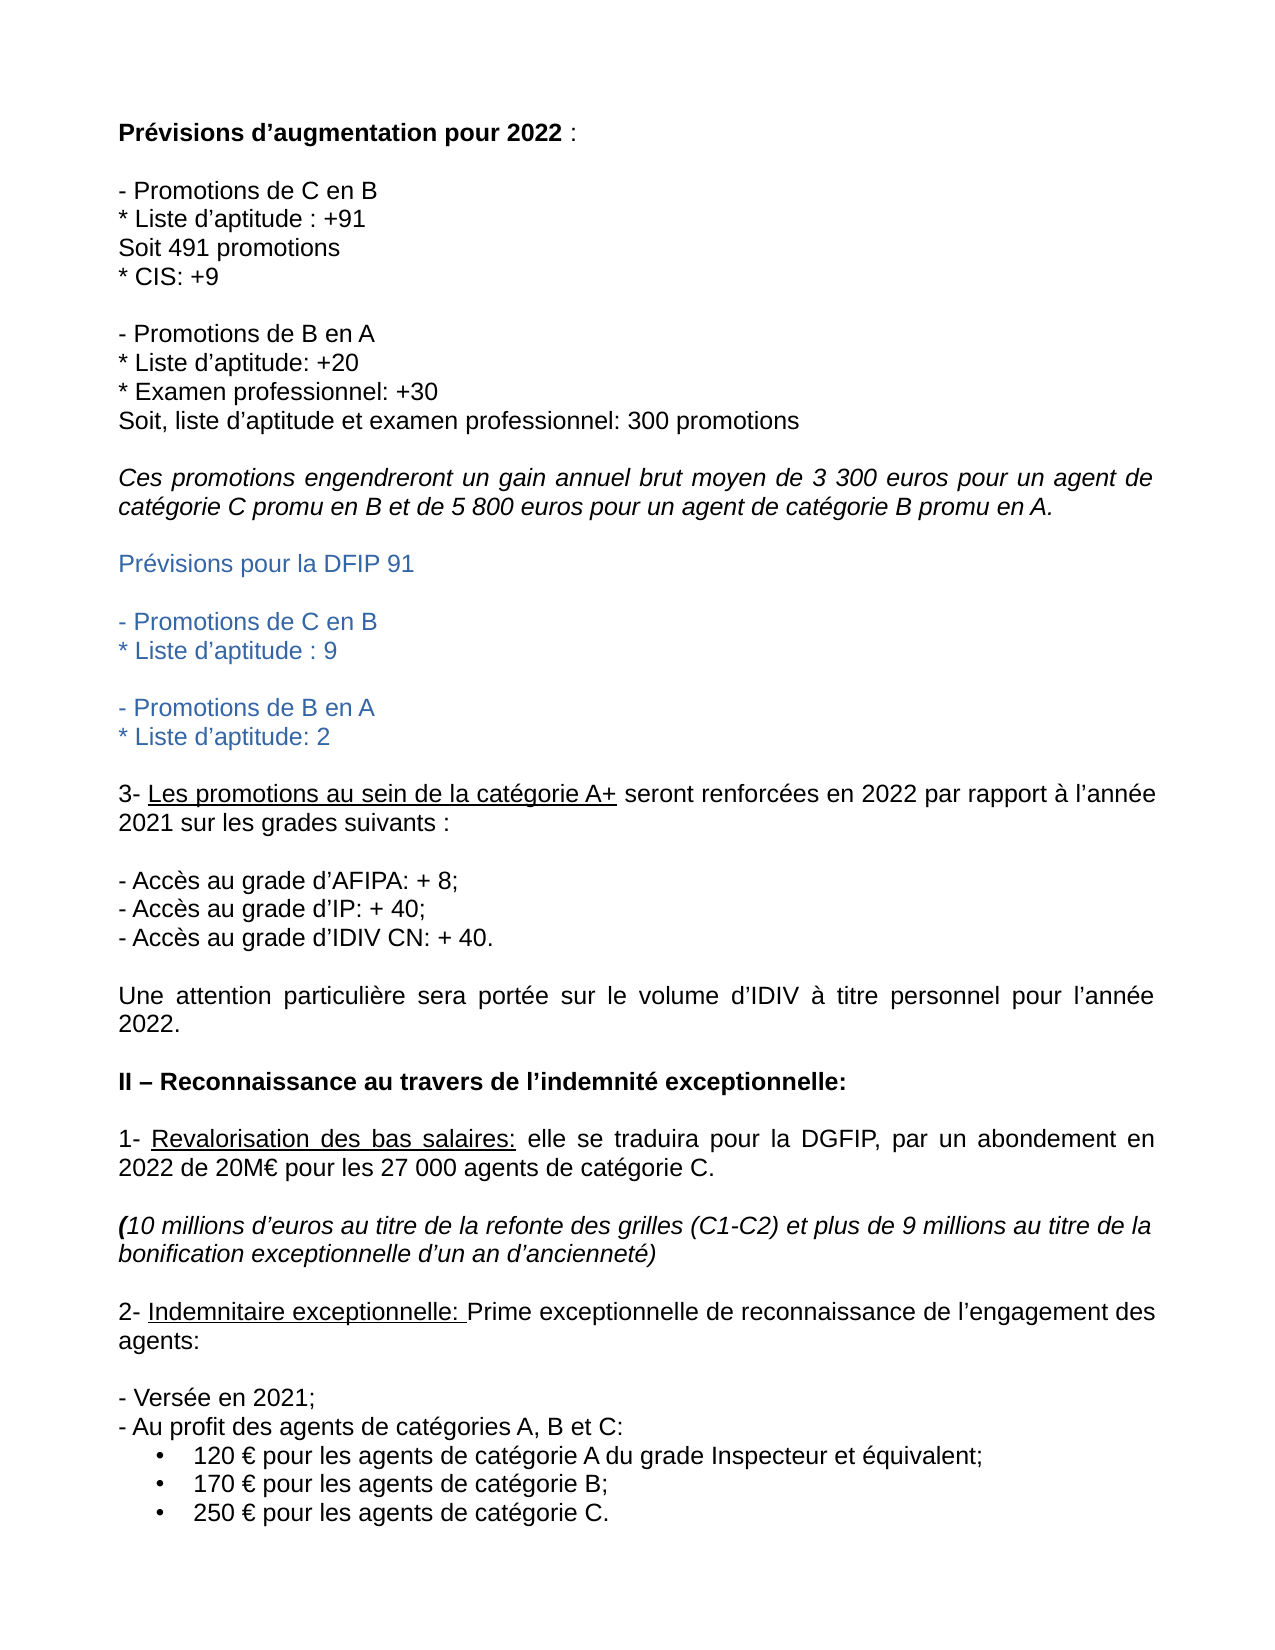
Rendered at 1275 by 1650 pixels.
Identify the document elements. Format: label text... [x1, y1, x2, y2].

text - Accès au grade d’IDIV CN: + 40. [118, 923, 1157, 952]
text - Promotions de B en A [118, 693, 1157, 722]
text * Liste d’aptitude: +20 [118, 348, 1157, 377]
text * CIS: +9 [118, 262, 1157, 291]
text - Au profit des agents de catégories A, B et C: [118, 1412, 1157, 1441]
text Soit 491 promotions [118, 233, 1157, 262]
text Ces promotions engendreront un gain annuel brut moyen de 3 300 euros pour un agent de catégorie C promu en B et de 5 800 euros pour un agent de catégorie B promu en A. [118, 463, 1157, 521]
text Une attention particulière sera portée sur le volume d’IDIV à titre personnel pour l’année 2022. [118, 981, 1157, 1038]
text - Promotions de B en A [118, 319, 1157, 348]
list 170 € pour les agents de catégorie B; [156, 1469, 1157, 1498]
text Prévisions d’augmentation pour 2022 : [118, 118, 1157, 147]
text * Liste d’aptitude: 2 [118, 722, 1157, 751]
text 3- Les promotions au sein de la catégorie A+ seront renforcées en 2022 par rapport à l’année 2021 sur les grades suivants : [118, 779, 1157, 837]
text II – Reconnaissance au travers de l’indemnité exceptionnelle: [118, 1067, 1157, 1096]
text - Accès au grade d’AFIPA: + 8; [118, 866, 1157, 894]
text 1- Revalorisation des bas salaires: elle se traduira pour la DGFIP, par un abondement en 2022 de 20M€ pour les 27 000 agents de catégorie C. [118, 1124, 1157, 1182]
text * Examen professionnel: +30 [118, 377, 1157, 406]
text - Promotions de C en B [118, 607, 1157, 636]
text (10 millions d’euros au titre de la refonte des grilles (C1-C2) et plus de 9 millions au titre de la bonification exceptionnelle d’un an d’ancienneté) [118, 1211, 1157, 1268]
text Prévisions pour la DFIP 91 [118, 549, 1157, 578]
list 250 € pour les agents de catégorie C. [156, 1498, 1157, 1527]
text * Liste d’aptitude : +91 [118, 204, 1157, 233]
text - Accès au grade d’IP: + 40; [118, 894, 1157, 923]
text - Versée en 2021; [118, 1383, 1157, 1412]
text * Liste d’aptitude : 9 [118, 636, 1157, 664]
text 2- Indemnitaire exceptionnelle: Prime exceptionnelle de reconnaissance de l’engagement des agents: [118, 1297, 1157, 1354]
list 120 € pour les agents de catégorie A du grade Inspecteur et équivalent; [156, 1441, 1157, 1469]
text - Promotions de C en B [118, 176, 1157, 204]
text Soit, liste d’aptitude et examen professionnel: 300 promotions [118, 406, 1157, 434]
